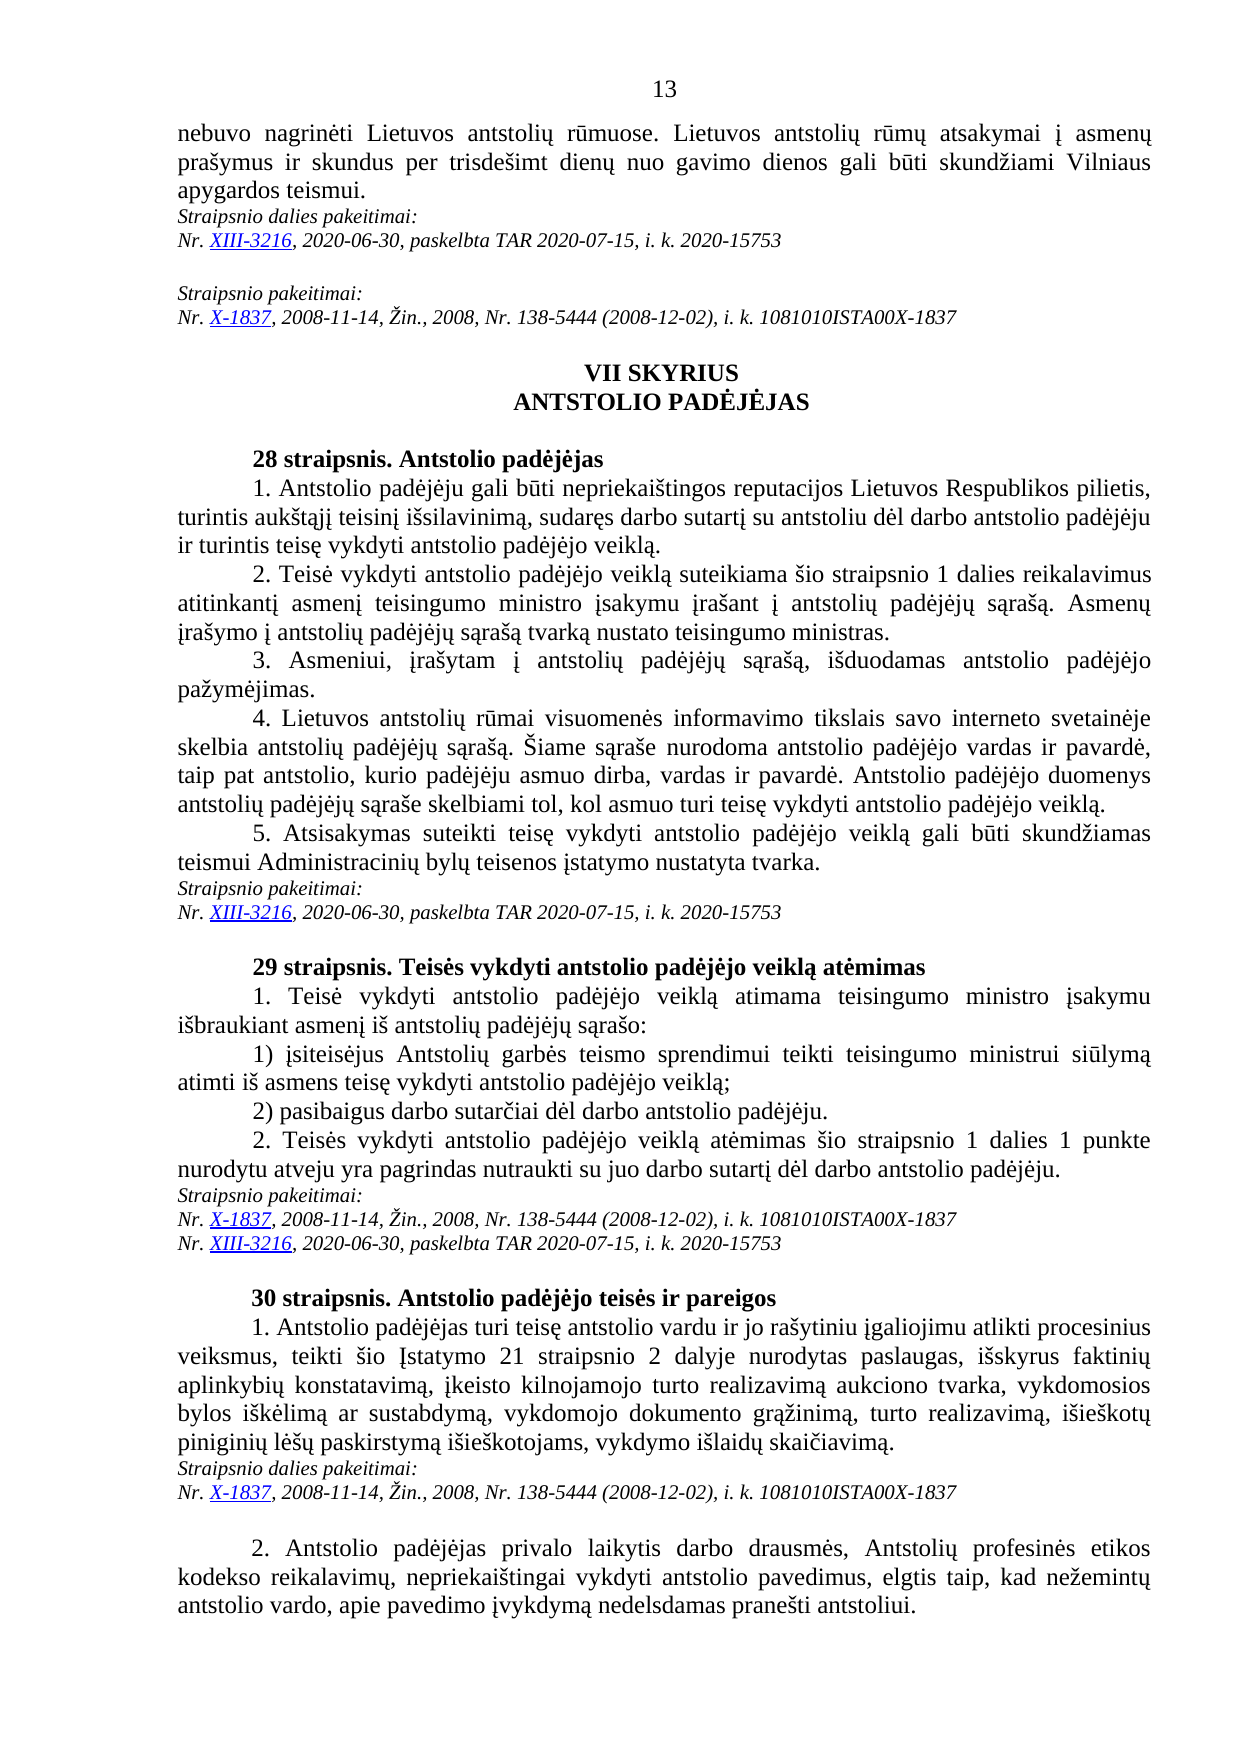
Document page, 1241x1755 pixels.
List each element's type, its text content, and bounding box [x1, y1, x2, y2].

text Straipsnio dalies pakeitimai: [177, 1456, 1152, 1480]
text 2. Teisė vykdyti antstolio padėjėjo veiklą suteikiama šio straipsnio 1 dalies reikalavimus atitinkantį asmenį teisingumo ministro įsakymu įrašant į antstolių padėjėjų sąrašą. Asmenų įrašymo į antstolių padėjėjų sąrašą tvarką nustato teisingumo ministras. [177, 559, 1152, 646]
text Nr. XIII-3216, 2020-06-30, paskelbta TAR 2020-07-15, i. k. 2020-15753 [177, 900, 1152, 924]
text Straipsnio pakeitimai: [177, 281, 1152, 305]
text Nr. XIII-3216, 2020-06-30, paskelbta TAR 2020-07-15, i. k. 2020-15753 [177, 1231, 1152, 1255]
text 1. Teisė vykdyti antstolio padėjėjo veiklą atimama teisingumo ministro įsakymu išbraukiant asmenį iš antstolių padėjėjų sąrašo: [177, 981, 1152, 1039]
text 1) įsiteisėjus Antstolių garbės teismo sprendimui teikti teisingumo ministrui siūlymą atimti iš asmens teisę vykdyti antstolio padėjėjo veiklą; [177, 1039, 1152, 1096]
text 1. Antstolio padėjėjas turi teisę antstolio vardu ir jo rašytiniu įgaliojimu atlikti procesinius veiksmus, teikti šio Įstatymo 21 straipsnio 2 dalyje nurodytas paslaugas, išskyrus faktinių aplinkybių konstatavimą, įkeisto kilnojamojo turto realizavimą aukciono tvarka, vykdomosios bylos iškėlimą ar sustabdymą, vykdomojo dokumento grąžinimą, turto realizavimą, išieškotų piniginių lėšų paskirstymą išieškotojams, vykdymo išlaidų skaičiavimą. [177, 1312, 1152, 1456]
text Nr. X-1837, 2008-11-14, Žin., 2008, Nr. 138-5444 (2008-12-02), i. k. 1081010ISTA00X-1837 [177, 305, 1152, 329]
text 29 straipsnis. Teisės vykdyti antstolio padėjėjo veiklą atėmimas [177, 952, 1152, 981]
text 5. Atsisakymas suteikti teisę vykdyti antstolio padėjėjo veiklą gali būti skundžiamas teismui Administracinių bylų teisenos įstatymo nustatyta tvarka. [177, 818, 1152, 876]
text Nr. X-1837, 2008-11-14, Žin., 2008, Nr. 138-5444 (2008-12-02), i. k. 1081010ISTA00X-1837 [177, 1207, 1152, 1231]
text Straipsnio pakeitimai: [177, 1182, 1152, 1207]
text Nr. XIII-3216, 2020-06-30, paskelbta TAR 2020-07-15, i. k. 2020-15753 [177, 228, 1152, 252]
text Straipsnio pakeitimai: [177, 876, 1152, 900]
text Nr. X-1837, 2008-11-14, Žin., 2008, Nr. 138-5444 (2008-12-02), i. k. 1081010ISTA00X-1837 [177, 1480, 1152, 1504]
text VII SKYRIUS [177, 358, 1152, 387]
text 3. Asmeniui, įrašytam į antstolių padėjėjų sąrašą, išduodamas antstolio padėjėjo pažymėjimas. [177, 646, 1152, 703]
text 2. Antstolio padėjėjas privalo laikytis darbo drausmės, Antstolių profesinės etikos kodekso reikalavimų, nepriekaištingai vykdyti antstolio pavedimus, elgtis taip, kad nežemintų antstolio vardo, apie pavedimo įvykdymą nedelsdamas pranešti antstoliui. [177, 1533, 1152, 1619]
text 1. Antstolio padėjėju gali būti nepriekaištingos reputacijos Lietuvos Respublikos pilietis, turintis aukštąjį teisinį išsilavinimą, sudaręs darbo sutartį su antstoliu dėl darbo antstolio padėjėju ir turintis teisę vykdyti antstolio padėjėjo veiklą. [177, 473, 1152, 559]
text nebuvo nagrinėti Lietuvos antstolių rūmuose. Lietuvos antstolių rūmų atsakymai į asmenų prašymus ir skundus per trisdešimt dienų nuo gavimo dienos gali būti skundžiami Vilniaus apygardos teismui. [177, 118, 1152, 204]
text 28 straipsnis. Antstolio padėjėjas [177, 444, 1152, 473]
text 2. Teisės vykdyti antstolio padėjėjo veiklą atėmimas šio straipsnio 1 dalies 1 punkte nurodytu atveju yra pagrindas nutraukti su juo darbo sutartį dėl darbo antstolio padėjėju. [177, 1125, 1152, 1182]
text 4. Lietuvos antstolių rūmai visuomenės informavimo tikslais savo interneto svetainėje skelbia antstolių padėjėjų sąrašą. Šiame sąraše nurodoma antstolio padėjėjo vardas ir pavardė, taip pat antstolio, kurio padėjėju asmuo dirba, vardas ir pavardė. Antstolio padėjėjo duomenys antstolių padėjėjų sąraše skelbiami tol, kol asmuo turi teisę vykdyti antstolio padėjėjo veiklą. [177, 703, 1152, 818]
text ANTSTOLIO PADĖJĖJAS [177, 387, 1152, 416]
text Straipsnio dalies pakeitimai: [177, 204, 1152, 228]
text 30 straipsnis. Antstolio padėjėjo teisės ir pareigos [177, 1283, 1152, 1312]
text 2) pasibaigus darbo sutarčiai dėl darbo antstolio padėjėju. [177, 1096, 1152, 1125]
